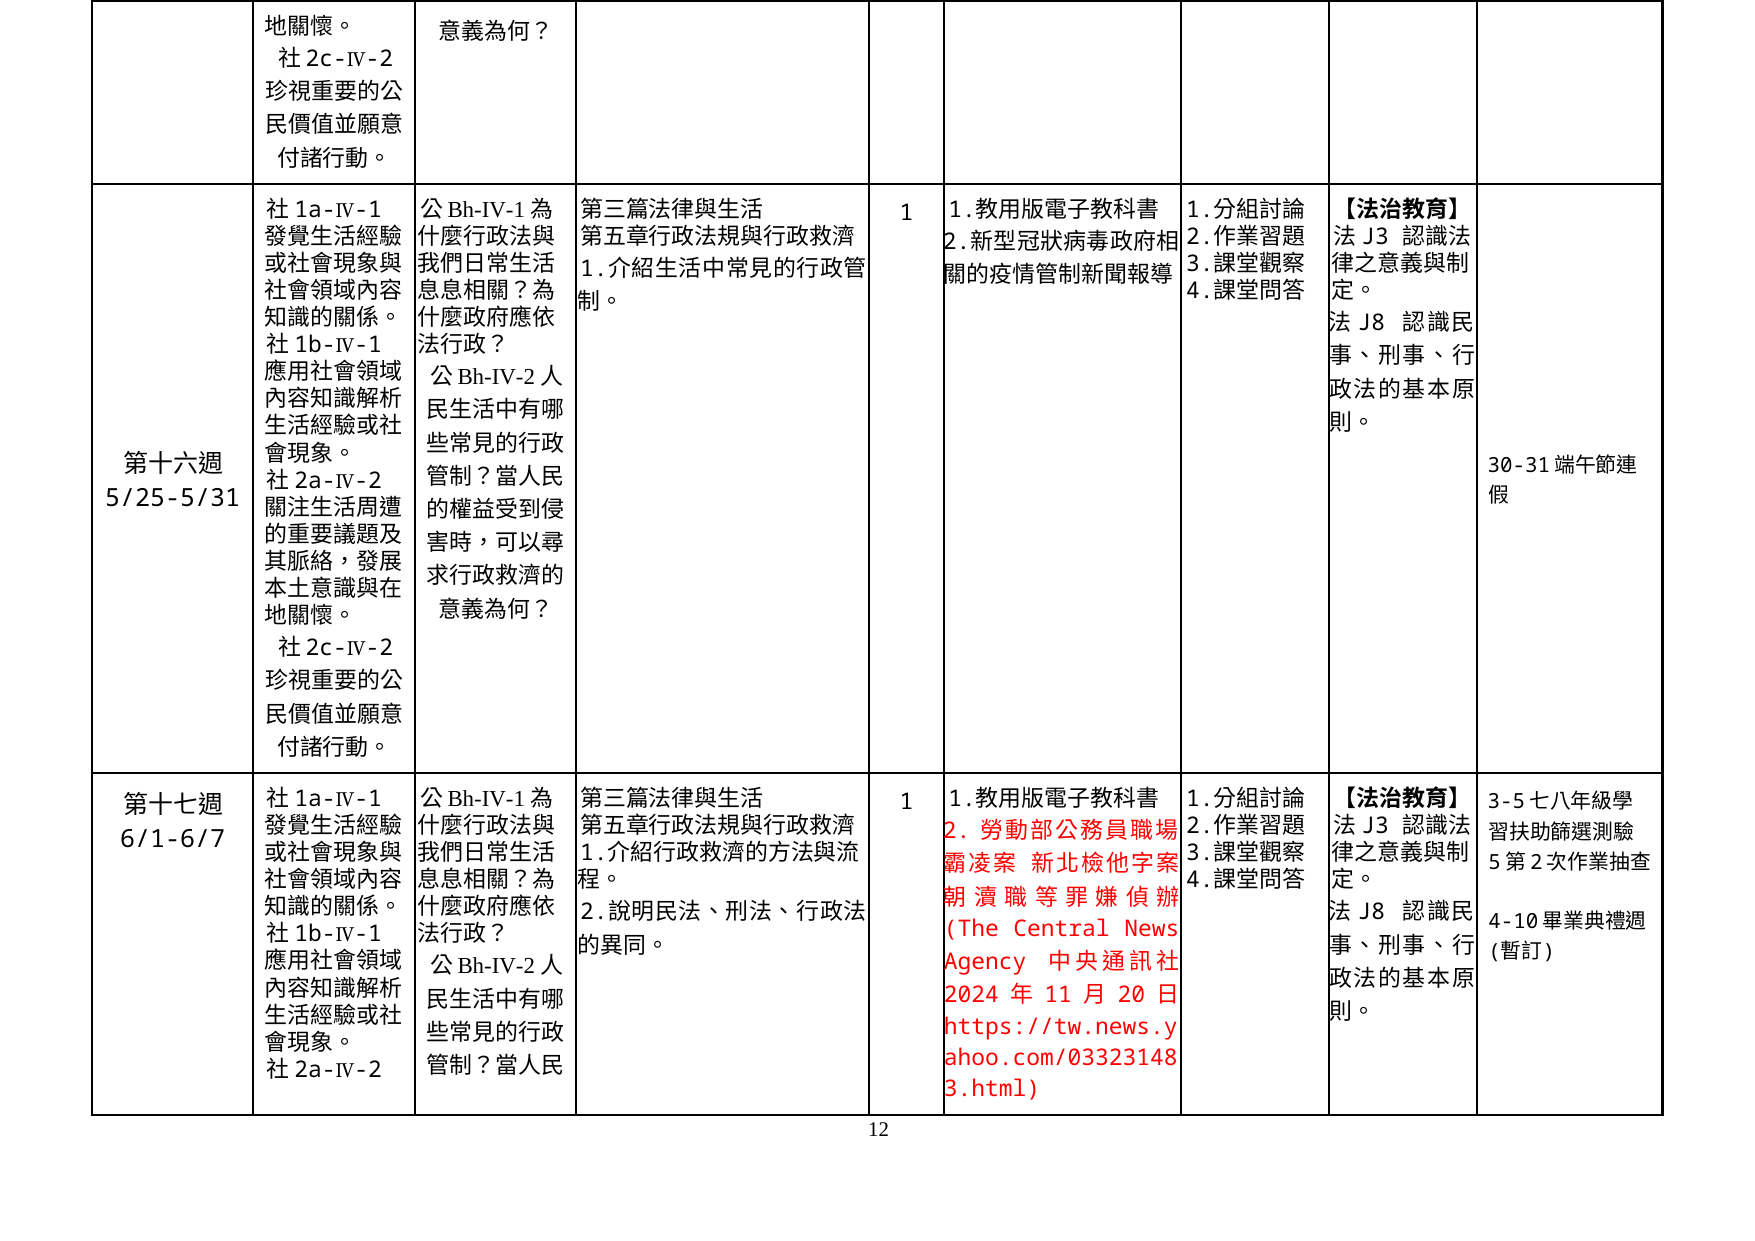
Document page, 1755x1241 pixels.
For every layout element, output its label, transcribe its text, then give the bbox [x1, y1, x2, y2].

table_cell [1330, 2, 1476, 183]
table_cell [577, 2, 868, 183]
table_cell [93, 2, 252, 183]
table_cell [945, 2, 1180, 183]
table_cell 意義為何？ [416, 2, 575, 183]
table_cell 1 [870, 774, 943, 1114]
table_cell 社1a-Ⅳ-1 發覺生活經驗或社會現象與社會領域內容知識的關係。 社1b-Ⅳ-1 應用社會領域內容知識解析生活經驗或社會現象。 社2a-Ⅳ-2 [254, 774, 414, 1114]
table_cell 第三篇法律與生活 第五章行政法規與行政救濟 1.介紹行政救濟的方法與流程。 2.說明民法、刑法、行政法的異同。 [577, 774, 868, 1114]
table_cell 社1a-Ⅳ-1 發覺生活經驗或社會現象與社會領域內容知識的關係。 社1b-Ⅳ-1 應用社會領域內容知識解析生活經驗或社會現象。 社2a-Ⅳ-2 關注生活周遭的重要議題及其脈絡，發展本土意識與在地關懷。 社2c-Ⅳ-2 珍視重要的公民價值並願意付諸行動。 [254, 185, 414, 772]
table_cell [1478, 2, 1661, 183]
table_cell [1182, 2, 1328, 183]
table_cell 1.教用版電子教科書 2.新型冠狀病毒政府相關的疫情管制新聞報導 [945, 185, 1180, 772]
table_cell 30-31端午節連假 [1478, 185, 1661, 772]
table_cell 1.教用版電子教科書 2. 勞動部公務員職場霸凌案 新北檢他字案朝瀆職等罪嫌偵辦(The Central News Agency 中央通訊社2024年11月20日https://tw.news.yahoo.com/033231483.html) [945, 774, 1180, 1114]
table_cell 3-5七八年級學習扶助篩選測驗 5第2次作業抽查 4-10畢業典禮週(暫訂) [1478, 774, 1661, 1114]
table_cell 1.分組討論 2.作業習題 3.課堂觀察 4.課堂問答 [1182, 774, 1328, 1114]
table_cell 1.分組討論 2.作業習題 3.課堂觀察 4.課堂問答 [1182, 185, 1328, 772]
table_cell 公Bh-IV-1 為什麼行政法與我們日常生活息息相關？為什麼政府應依法行政？ 公Bh-IV-2 人民生活中有哪些常見的行政管制？當人民 [416, 774, 575, 1114]
table_cell 第十六週5/25-5/31 [93, 185, 252, 772]
table_cell 第三篇法律與生活 第五章行政法規與行政救濟 1.介紹生活中常見的行政管制。 [577, 185, 868, 772]
table_cell [870, 2, 943, 183]
table_cell 【法治教育】 法J3 認識法律之意義與制定。 法J8 認識民事、刑事、行政法的基本原則。 [1330, 185, 1476, 772]
table_cell 【法治教育】 法J3 認識法律之意義與制定。 法J8 認識民事、刑事、行政法的基本原則。 [1330, 774, 1476, 1114]
table_cell 地關懷。 社2c-Ⅳ-2 珍視重要的公民價值並願意付諸行動。 [254, 2, 414, 183]
table_cell 公Bh-IV-1 為什麼行政法與我們日常生活息息相關？為什麼政府應依法行政？ 公Bh-IV-2 人民生活中有哪些常見的行政管制？當人民的權益受到侵害時，可以尋求行政救濟的意義為何？ [416, 185, 575, 772]
table_cell 第十七週6/1-6/7 [93, 774, 252, 1114]
table_cell 1 [870, 185, 943, 772]
